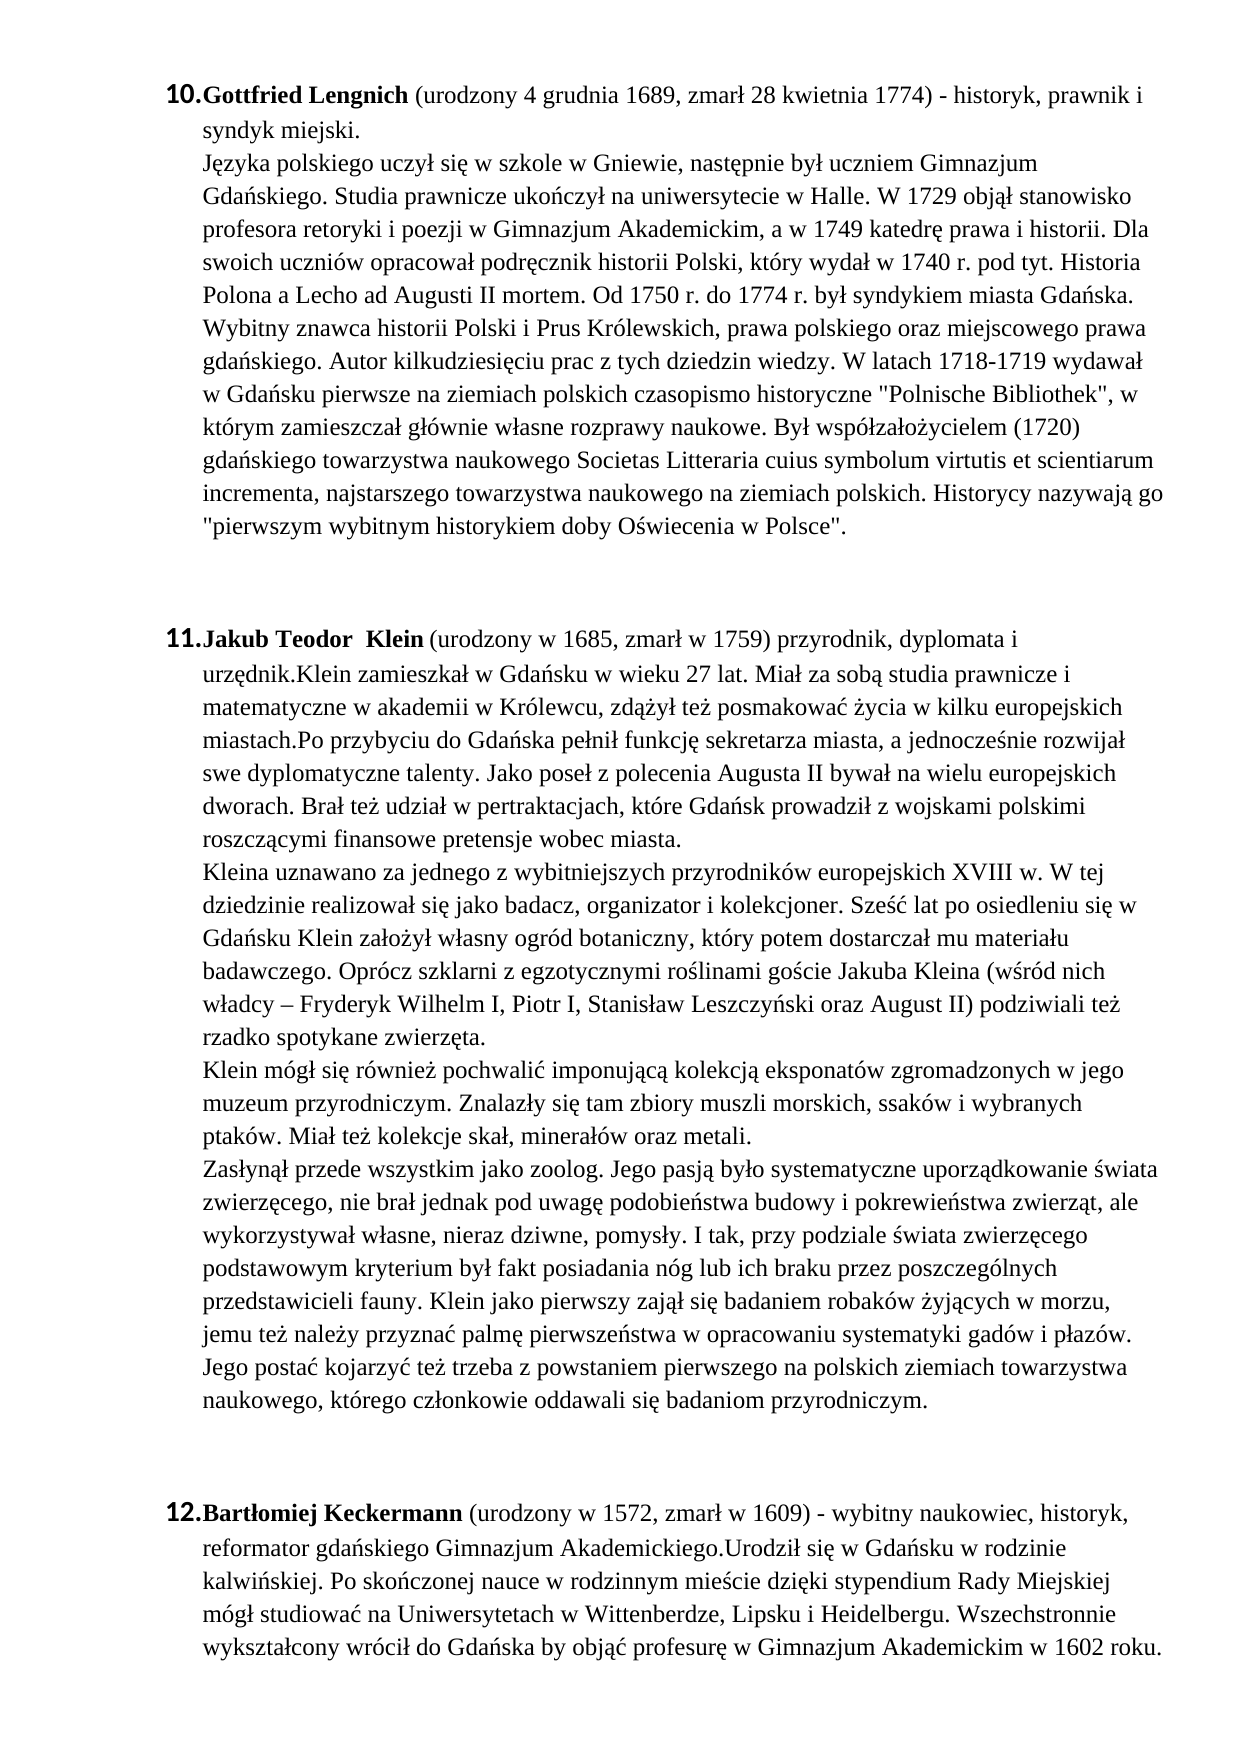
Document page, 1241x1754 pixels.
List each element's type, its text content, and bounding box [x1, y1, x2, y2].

list Bartłomiej Keckermann (urodzony w 1572, zmarł w 1609) - wybitny naukowiec, historyk, reformator gdańskiego Gimnazjum Akademickiego.Urodził się w Gdańsku w rodzinie kalwińskiej. Po skończonej nauce w rodzinnym mieście dzięki stypendium Rady Miejskiej mógł studiować na Uniwersytetach w Wittenberdze, Lipsku i Heidelbergu. Wszechstronnie wykształcony wrócił do Gdańska by objąć profesurę w Gimnazjum Akademickim w 1602 roku. [165, 1493, 1165, 1661]
list Gottfried Lengnich (urodzony 4 grudnia 1689, zmarł 28 kwietnia 1774) - historyk, prawnik i syndyk miejski. Języka polskiego uczył się w szkole w Gniewie, następnie był uczniem Gimnazjum Gdańskiego. Studia prawnicze ukończył na uniwersytecie w Halle. W 1729 objął stanowisko profesora retoryki i poezji w Gimnazjum Akademickim, a w 1749 katedrę prawa i historii. Dla swoich uczniów opracował podręcznik historii Polski, który wydał w 1740 r. pod tyt. Historia Polona a Lecho ad Augusti II mortem. Od 1750 r. do 1774 r. był syndykiem miasta Gdańska. Wybitny znawca historii Polski i Prus Królewskich, prawa polskiego oraz miejscowego prawa gdańskiego. Autor kilkudziesięciu prac z tych dziedzin wiedzy. W latach 1718-1719 wydawał w Gdańsku pierwsze na ziemiach polskich czasopismo historyczne "Polnische Bibliothek", w którym zamieszczał głównie własne rozprawy naukowe. Był współzałożycielem (1720) gdańskiego towarzystwa naukowego Societas Litteraria cuius symbolum virtutis et scientiarum incrementa, najstarszego towarzystwa naukowego na ziemiach polskich. Historycy nazywają go "pierwszym wybitnym historykiem doby Oświecenia w Polsce". [165, 75, 1165, 540]
list Jakub Teodor Klein (urodzony w 1685, zmarł w 1759) przyrodnik, dyplomata i urzędnik.Klein zamieszkał w Gdańsku w wieku 27 lat. Miał za sobą studia prawnicze i matematyczne w akademii w Królewcu, zdążył też posmakować życia w kilku europejskich miastach.Po przybyciu do Gdańska pełnił funkcję sekretarza miasta, a jednocześnie rozwijał swe dyplomatyczne talenty. Jako poseł z polecenia Augusta II bywał na wielu europejskich dworach. Brał też udział w pertraktacjach, które Gdańsk prowadził z wojskami polskimi roszczącymi finansowe pretensje wobec miasta. Kleina uznawano za jednego z wybitniejszych przyrodników europejskich XVIII w. W tej dziedzinie realizował się jako badacz, organizator i kolekcjoner. Sześć lat po osiedleniu się w Gdańsku Klein założył własny ogród botaniczny, który potem dostarczał mu materiału badawczego. Oprócz szklarni z egzotycznymi roślinami goście Jakuba Kleina (wśród nich władcy – Fryderyk Wilhelm I, Piotr I, Stanisław Leszczyński oraz August II) podziwiali też rzadko spotykane zwierzęta. Klein mógł się również pochwalić imponującą kolekcją eksponatów zgromadzonych w jego muzeum przyrodniczym. Znalazły się tam zbiory muszli morskich, ssaków i wybranych ptaków. Miał też kolekcje skał, minerałów oraz metali. Zasłynął przede wszystkim jako zoolog. Jego pasją było systematyczne uporządkowanie świata zwierzęcego, nie brał jednak pod uwagę podobieństwa budowy i pokrewieństwa zwierząt, ale wykorzystywał własne, nieraz dziwne, pomysły. I tak, przy podziale świata zwierzęcego podstawowym kryterium był fakt posiadania nóg lub ich braku przez poszczególnych przedstawicieli fauny. Klein jako pierwszy zajął się badaniem robaków żyjących w morzu, jemu też należy przyznać palmę pierwszeństwa w opracowaniu systematyki gadów i płazów. Jego postać kojarzyć też trzeba z powstaniem pierwszego na polskich ziemiach towarzystwa naukowego, którego członkowie oddawali się badaniom przyrodniczym. [165, 619, 1165, 1414]
